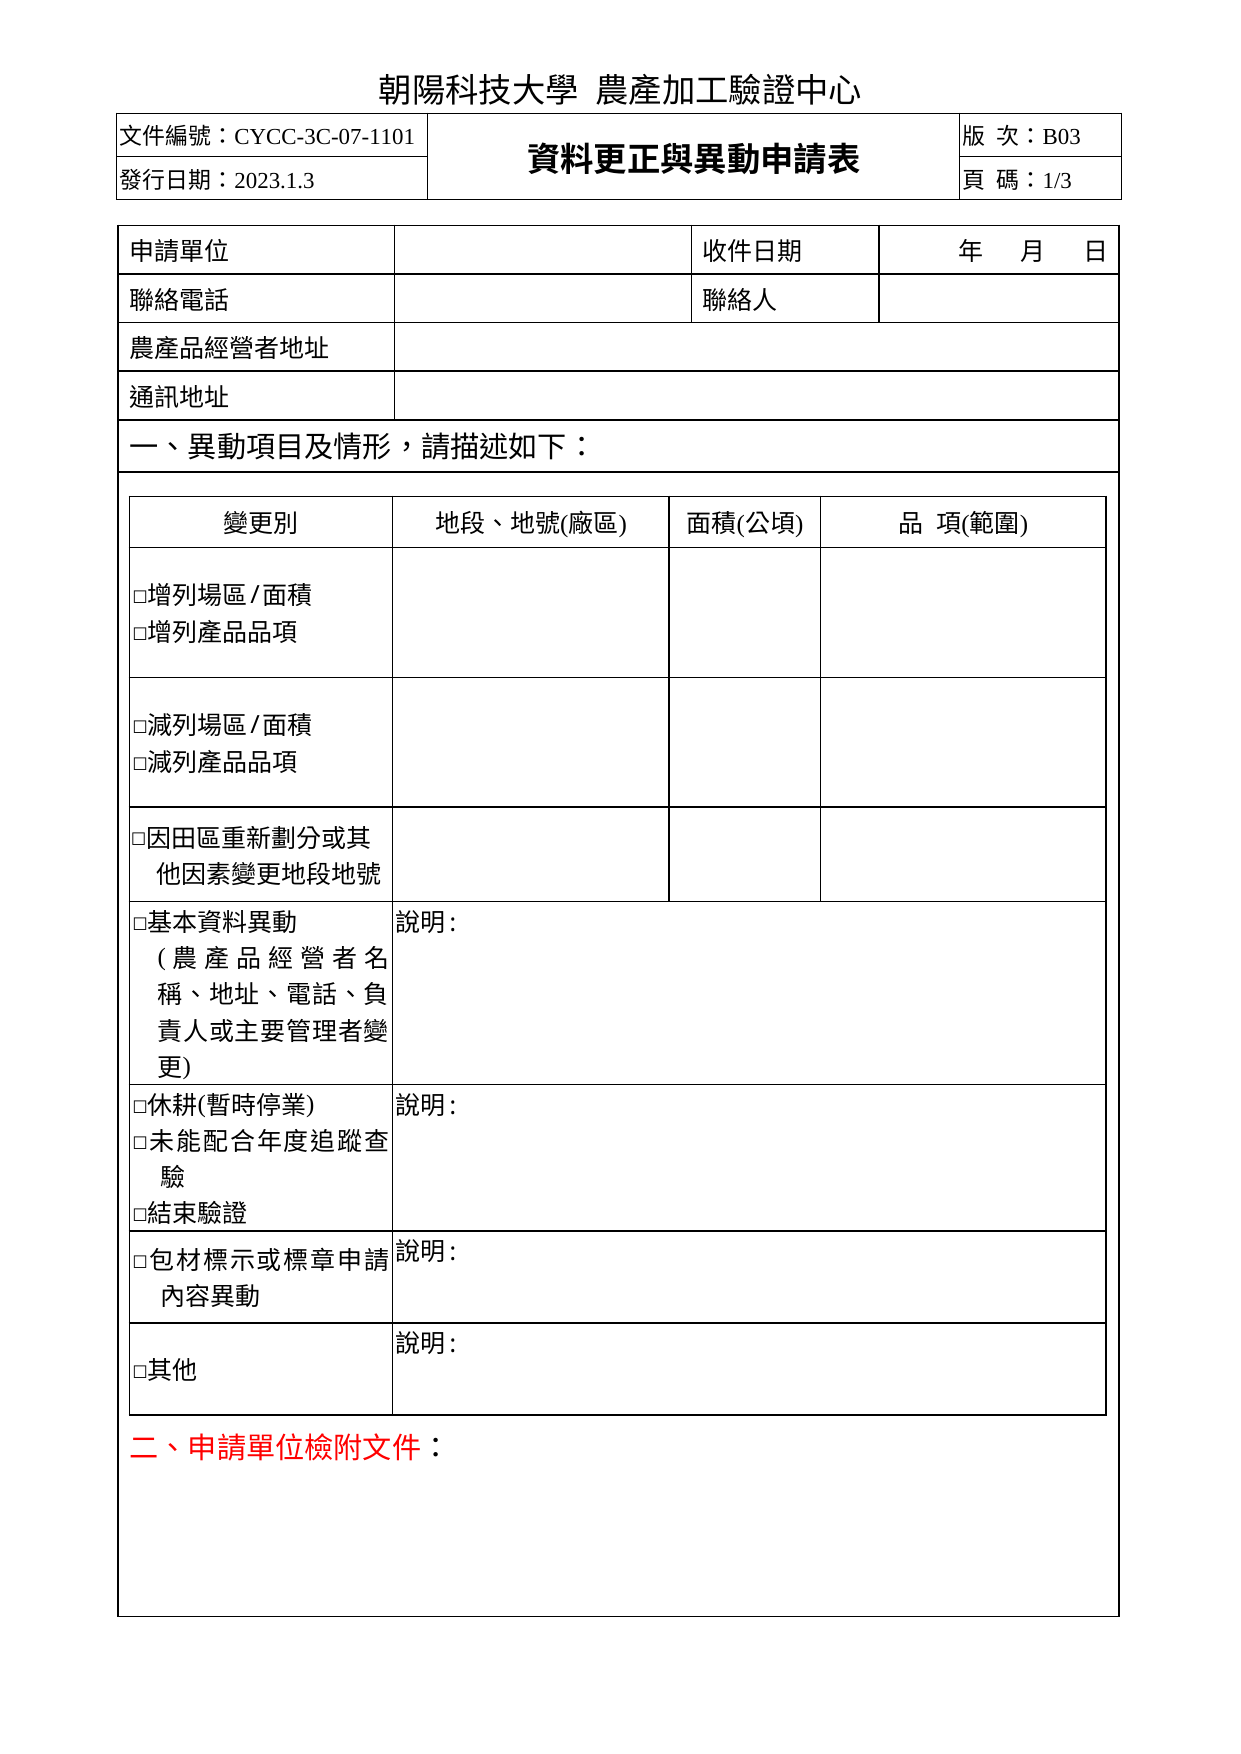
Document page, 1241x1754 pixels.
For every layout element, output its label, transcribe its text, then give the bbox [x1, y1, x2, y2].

table_cell [393, 678, 668, 806]
table_cell [670, 548, 820, 676]
table_header [395, 226, 691, 273]
table_header 年 月 日 [880, 226, 1118, 273]
table_cell 說明: [393, 902, 1105, 1084]
table_cell 聯絡電話 [119, 275, 394, 322]
table_cell 說明: [393, 1324, 1105, 1414]
table_cell ☐休耕(暫時停業) ☐未能配合年度追蹤查驗 ☐結束驗證 [130, 1085, 392, 1230]
table_cell [393, 808, 668, 901]
table_header 申請單位 [119, 226, 394, 273]
table_header 收件日期 [692, 226, 878, 273]
table_cell [395, 275, 691, 322]
table_cell [821, 678, 1105, 806]
table_cell [821, 808, 1105, 901]
table_cell 說明: [393, 1085, 1105, 1230]
table_header 品 項(範圍) [821, 497, 1105, 547]
table_cell ☐基本資料異動 (農產品經營者名稱、地址、電話、負責人或主要管理者變更) [130, 902, 392, 1084]
table_cell [395, 372, 1118, 419]
table_cell [880, 275, 1118, 322]
table_header 地段、地號(廠區) [393, 497, 668, 547]
table_cell 聯絡人 [692, 275, 878, 322]
table_cell ☐因田區重新劃分或其 他因素變更地段地號 [130, 808, 392, 901]
table_cell ☐其他 [130, 1324, 392, 1414]
table_cell 農產品經營者地址 [119, 323, 394, 370]
table_cell 說明: [393, 1232, 1105, 1322]
table_cell 通訊地址 [119, 372, 394, 419]
table_cell 二、申請單位檢附文件： [119, 473, 1118, 1616]
table_cell ☐減列場區/面積 ☐減列產品品項 [130, 678, 392, 806]
table_header 變更別 [130, 497, 392, 547]
table_cell [821, 548, 1105, 676]
table_cell [670, 678, 820, 806]
table_cell ☐增列場區/面積 ☐增列產品品項 [130, 548, 392, 676]
table_cell ☐包材標示或標章申請內容異動 [130, 1232, 392, 1322]
table_cell [395, 323, 1118, 370]
table_header 面積(公頃) [670, 497, 820, 547]
table_cell [393, 548, 668, 676]
table_cell 一、異動項目及情形，請描述如下： [119, 421, 1118, 471]
table_cell [670, 808, 820, 901]
